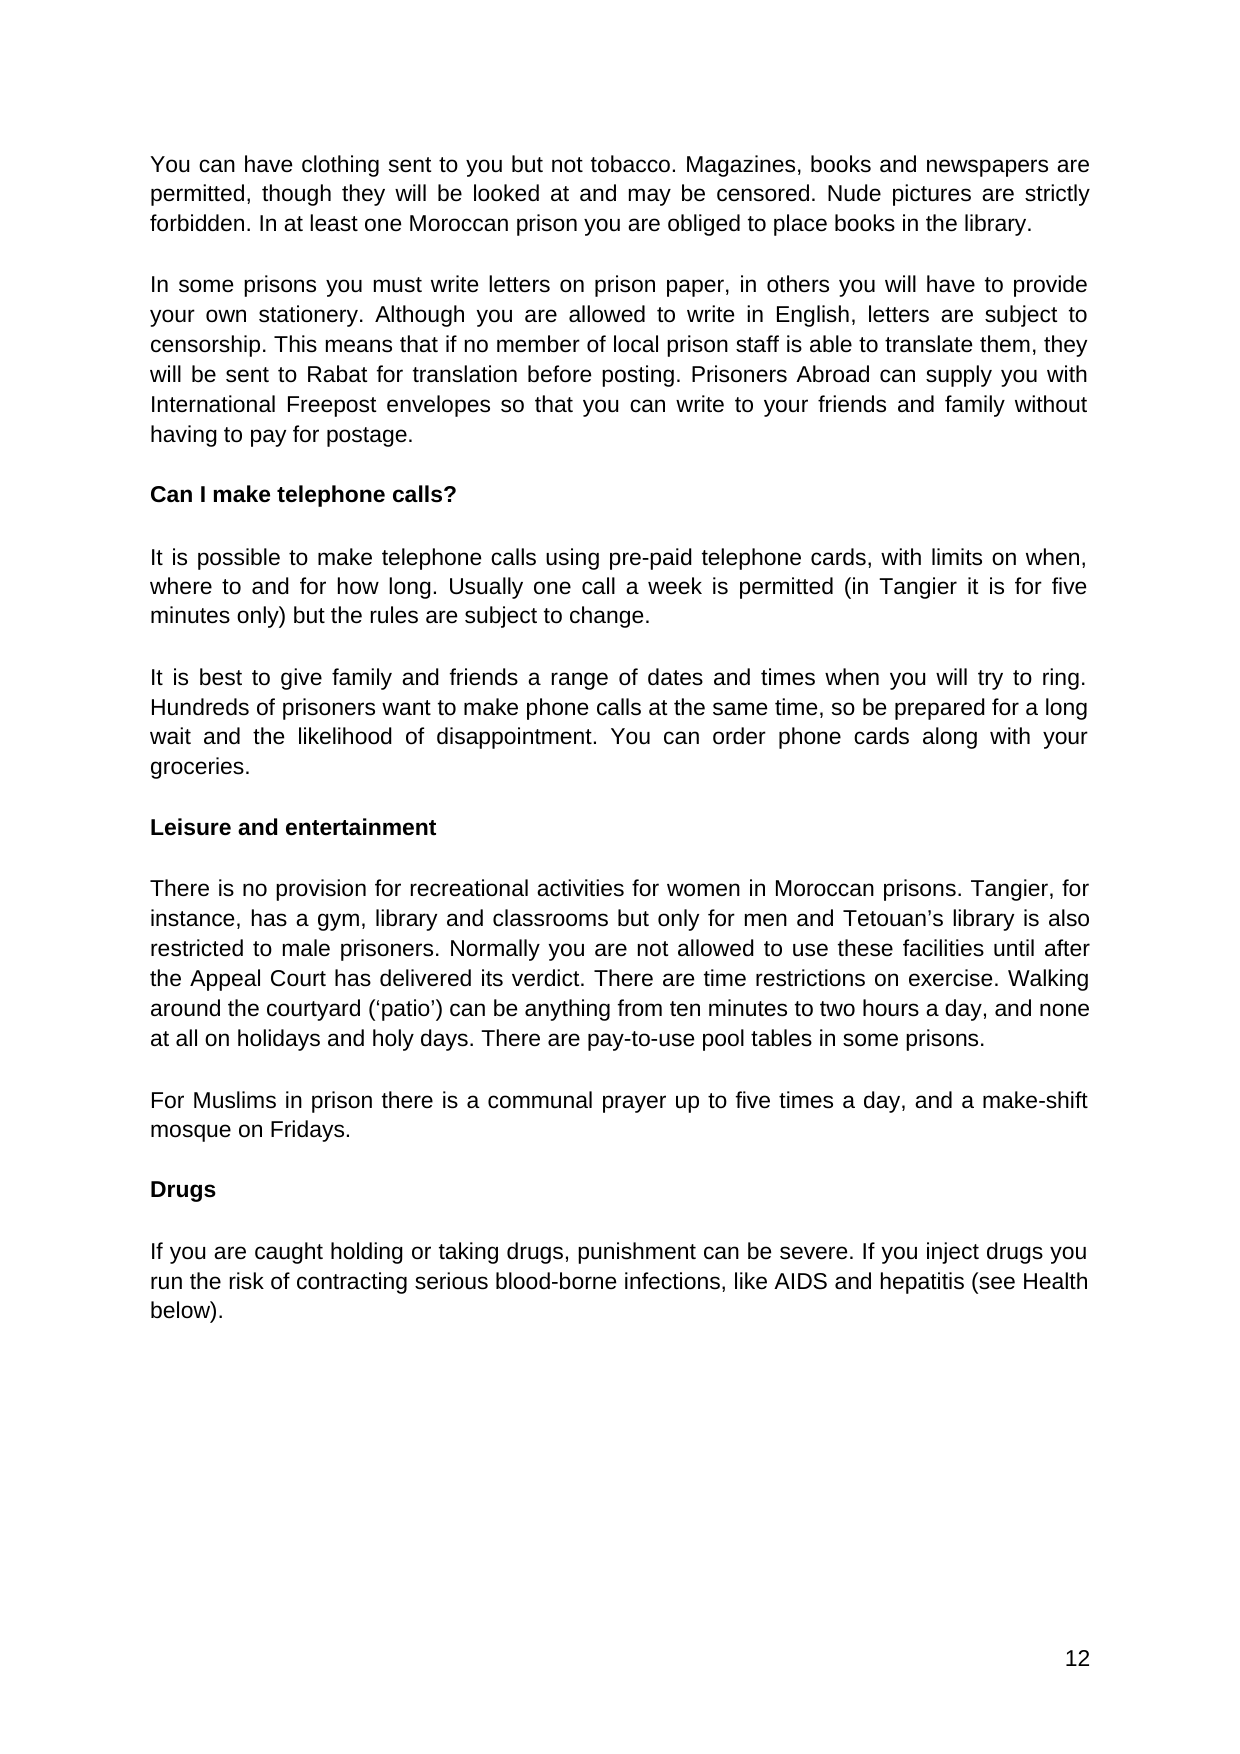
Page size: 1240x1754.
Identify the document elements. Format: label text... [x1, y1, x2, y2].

text If you are caught holding or taking drugs, punishment can be severe. If you inject drugs you run the risk of contracting serious blood-borne infections, like AIDS and hepatitis (see Health below). [150, 1238, 1089, 1323]
text 12 [1064, 1645, 1091, 1671]
text You can have clothing sent to you but not tobacco. Magazines, books and newspapers are permitted, though they will be looked at and may be censored. Nude pictures are strictly forbidden. In at least one Moroccan prison you are obliged to place books in the library. [150, 151, 1091, 236]
text Can I make telephone calls? [150, 481, 1091, 508]
text Leisure and entertainment [150, 813, 1091, 840]
text It is possible to make telephone calls using pre-paid telephone cards, with limits on when, where to and for how long. Usually one call a week is permitted (in Tangier it is for five minutes only) but the rules are subject to change. [150, 543, 1089, 629]
text It is best to give family and friends a range of dates and times when you will try to ring. Hundreds of prisoners want to make phone calls at the same time, so be prepared for a long wait and the likelihood of disappointment. You can order phone cards along with your groceries. [150, 664, 1089, 779]
text There is no provision for recreational activities for women in Moroccan prisons. Tangier, for instance, has a gym, library and classrooms but only for men and Tetouan’s library is also restricted to male prisoners. Normally you are not allowed to use these facilities until after the Appeal Court has delivered its verdict. There are time restrictions on exercise. Walking around the courtyard (‘patio’) can be anything from ten minutes to two hours a day, and none at all on holidays and holy days. There are pay-to-use pool tables in some prisons. [150, 875, 1091, 1052]
text In some prisons you must write letters on prison paper, in others you will have to provide your own stationery. Although you are allowed to write in English, letters are subject to censorship. This means that if no member of local prison staff is able to translate them, they will be sent to Rabat for translation before posting. Prisoners Abroad can supply you with International Freepost envelopes so that you can write to your friends and family without having to pay for postage. [150, 271, 1089, 447]
text For Muslims in prison there is a communal prayer up to five times a day, and a make-shift mosque on Fridays. [150, 1087, 1089, 1142]
text Drugs [150, 1176, 1091, 1203]
